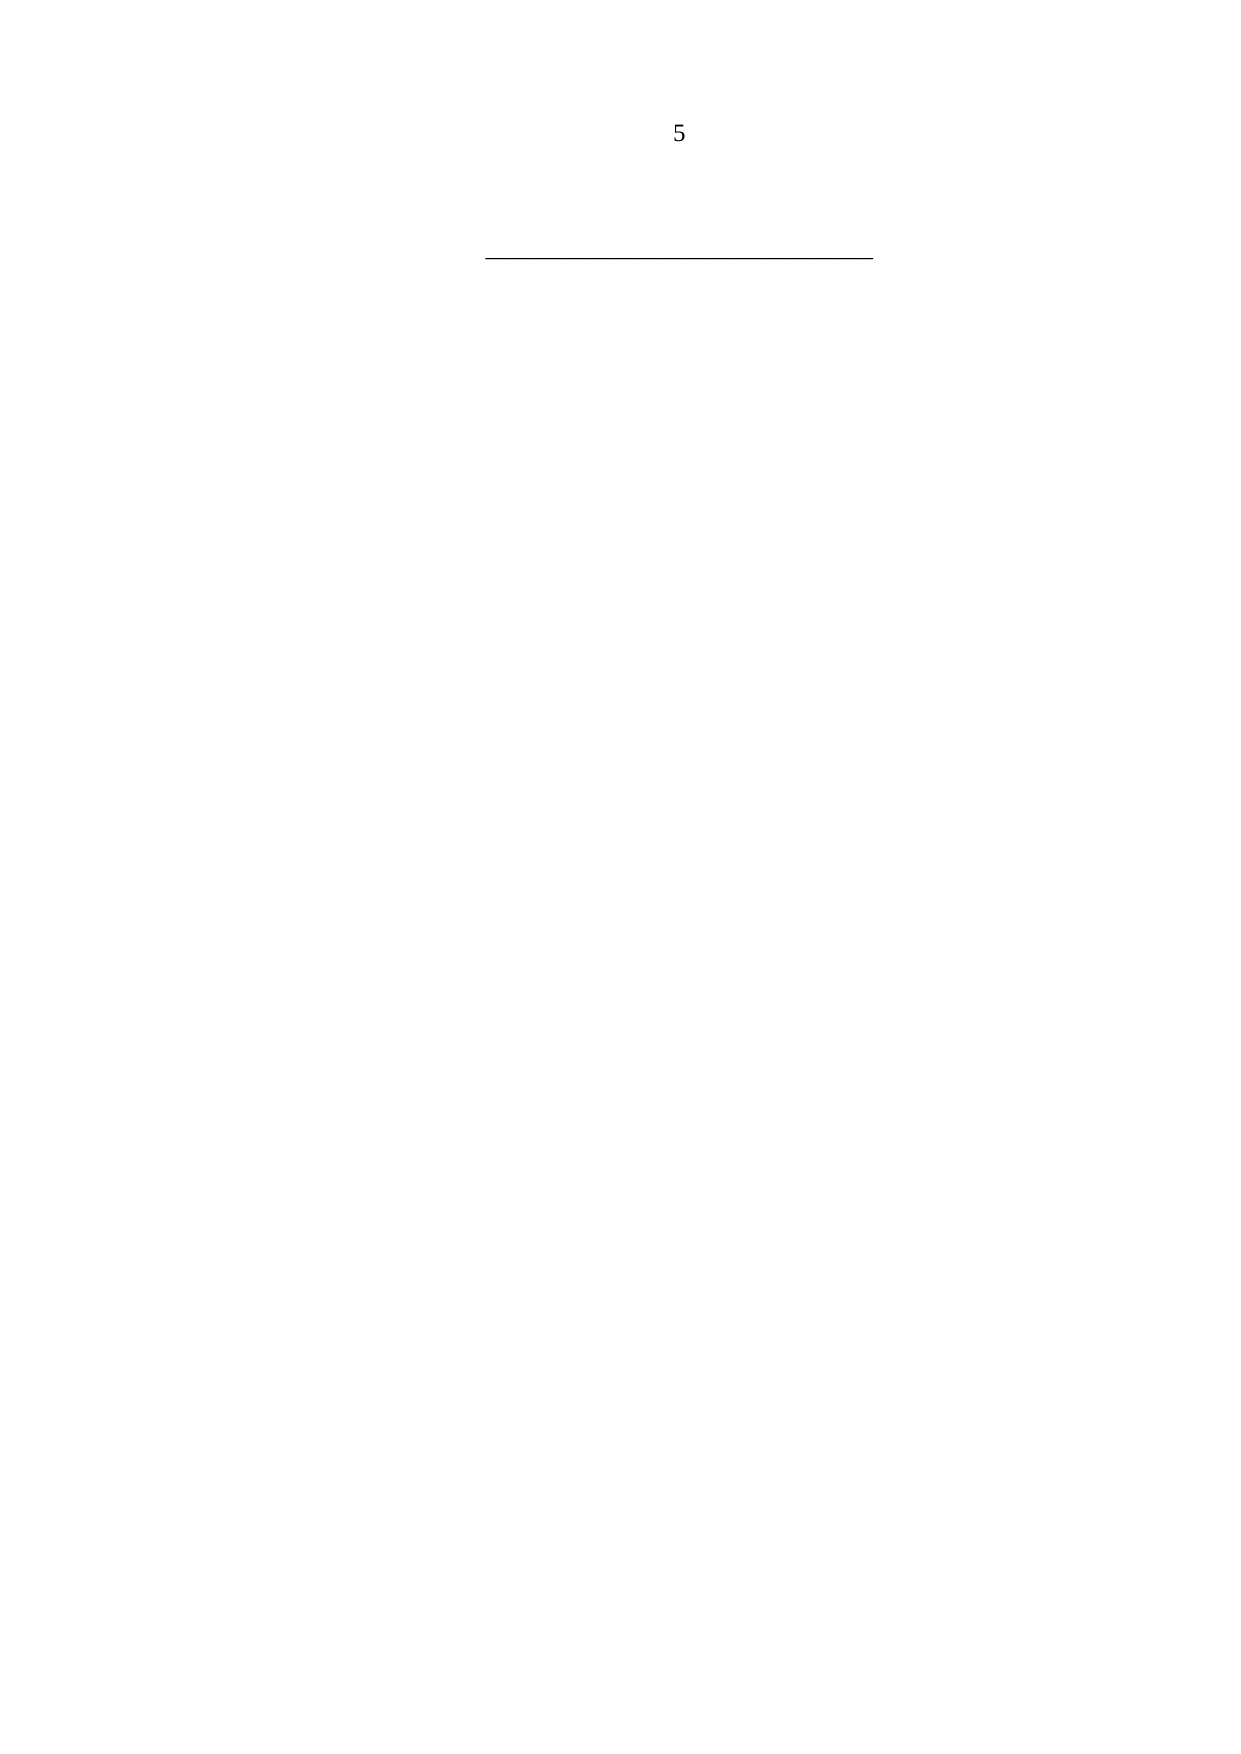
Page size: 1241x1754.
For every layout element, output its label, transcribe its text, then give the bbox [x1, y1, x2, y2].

text _______________________________ [177, 233, 1181, 262]
